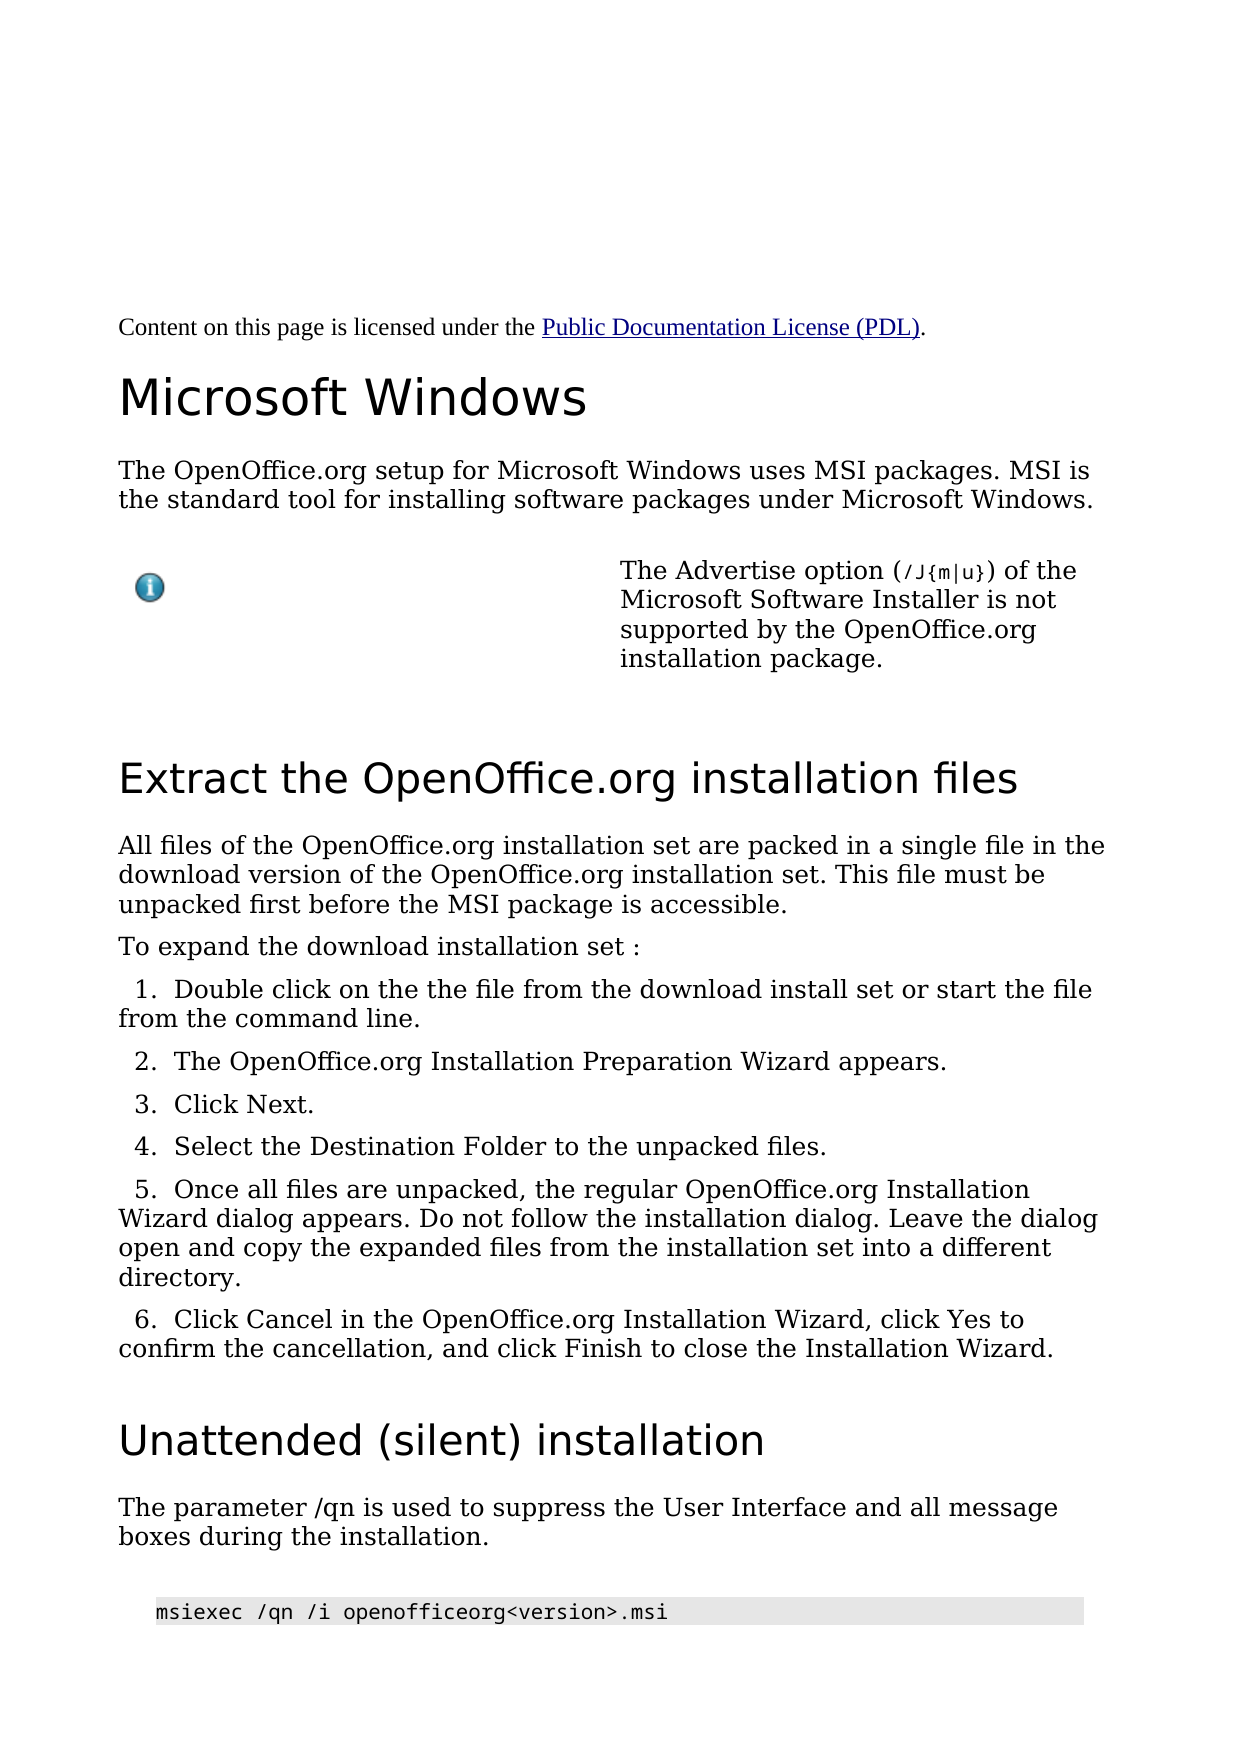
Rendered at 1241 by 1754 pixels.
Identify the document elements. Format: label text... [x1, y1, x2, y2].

list Once all files are unpacked, the regular OpenOffice.org Installation Wizard dialog appears. Do not follow the installation dialog. Leave the dialog open and copy the expanded files from the installation set into a different directory. [118, 1175, 1122, 1292]
table_header The Advertise option (/J{m|u}) of the Microsoft Software Installer is not supported by the OpenOffice.org installation package. [620, 551, 1122, 681]
subtitle Extract the OpenOffice.org installation files [118, 754, 1122, 803]
subtitle Microsoft Windows [118, 369, 1122, 427]
text The OpenOffice.org setup for Microsoft Windows uses MSI packages. MSI is the standard tool for installing software packages under Microsoft Windows. [118, 456, 1122, 514]
list Click Next. [118, 1090, 1122, 1119]
text The parameter /qn is used to suppress the User Interface and all message boxes during the installation. [118, 1493, 1122, 1552]
subtitle Unattended (silent) installation [118, 1416, 1122, 1465]
list Double click on the the file from the download install set or start the file from the command line. [118, 975, 1122, 1034]
list Click Cancel in the OpenOffice.org Installation Wizard, click Yes to confirm the cancellation, and click Finish to close the Installation Wizard. [118, 1306, 1122, 1364]
text msiexec /qn /i openofficeorg<version>.msi [156, 1597, 1084, 1625]
text Content on this page is licensed under the Public Documentation License (PDL). [118, 312, 1122, 340]
picture [118, 556, 182, 620]
list The OpenOffice.org Installation Preparation Wizard appears. [118, 1047, 1122, 1076]
table_header [118, 551, 620, 681]
text To expand the download installation set : [118, 933, 1122, 962]
list Select the Destination Folder to the unpacked files. [118, 1133, 1122, 1162]
text All files of the OpenOffice.org installation set are packed in a single file in the download version of the OpenOffice.org installation set. This file must be unpacked first before the MSI package is accessible. [118, 832, 1122, 919]
